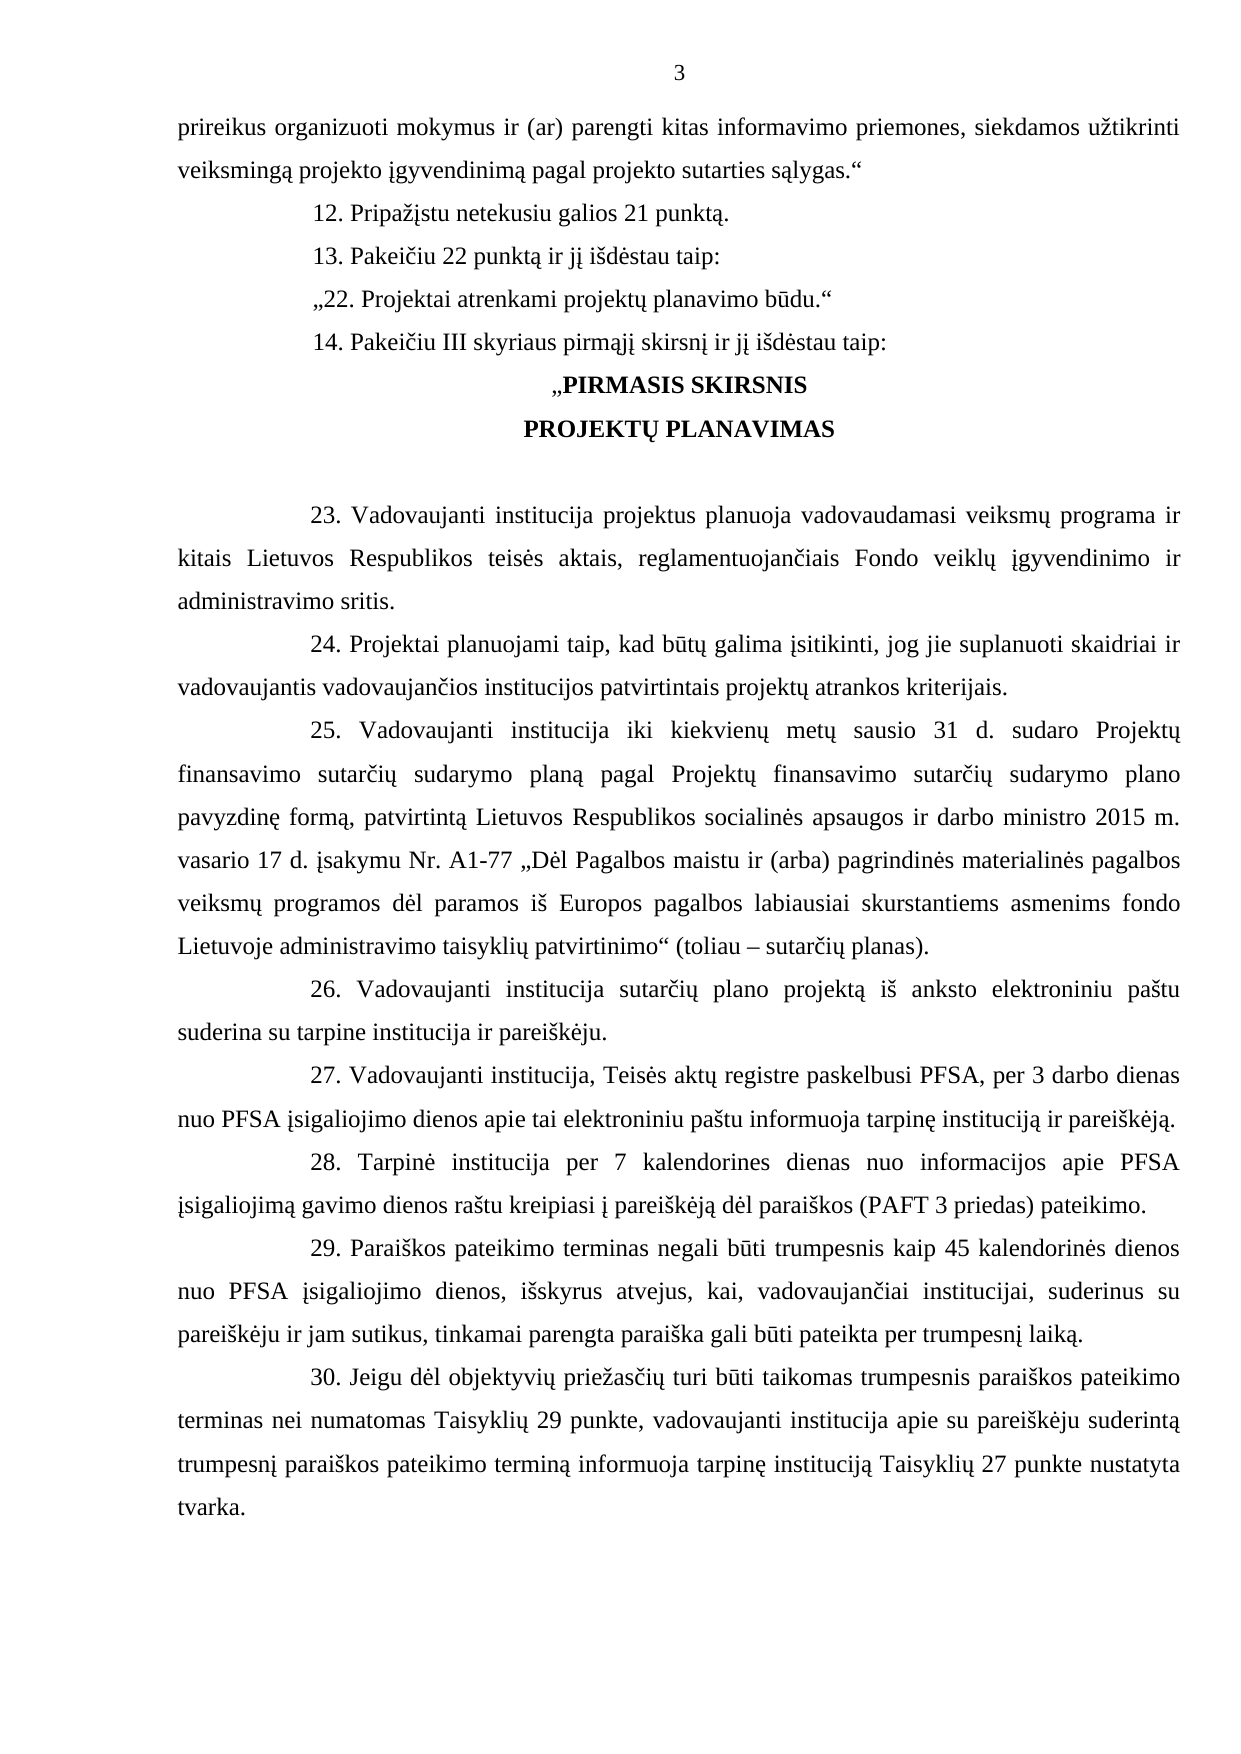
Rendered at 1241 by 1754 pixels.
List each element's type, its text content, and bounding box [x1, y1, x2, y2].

text 24. Projektai planuojami taip, kad būtų galima įsitikinti, jog jie suplanuoti skaidriai ir vadovaujantis vadovaujančios institucijos patvirtintais projektų atrankos kriterijais. [177, 629, 1181, 701]
text 26. Vadovaujanti institucija sutarčių plano projektą iš anksto elektroniniu paštu suderina su tarpine institucija ir pareiškėju. [177, 974, 1181, 1046]
text 14. Pakeičiu III skyriaus pirmąjį skirsnį ir jį išdėstau taip: [177, 327, 1181, 356]
text 12. Pripažįstu netekusiu galios 21 punktą. [177, 198, 1181, 227]
text 13. Pakeičiu 22 punktą ir jį išdėstau taip: [177, 241, 1181, 270]
text 28. Tarpinė institucija per 7 kalendorines dienas nuo informacijos apie PFSA įsigaliojimą gavimo dienos raštu kreipiasi į pareiškėją dėl paraiškos (PAFT 3 priedas) pateikimo. [177, 1147, 1181, 1219]
text 23. Vadovaujanti institucija projektus planuoja vadovaudamasi veiksmų programa ir kitais Lietuvos Respublikos teisės aktais, reglamentuojančiais Fondo veiklų įgyvendinimo ir administravimo sritis. [177, 500, 1181, 615]
text 29. Paraiškos pateikimo terminas negali būti trumpesnis kaip 45 kalendorinės dienos nuo PFSA įsigaliojimo dienos, išskyrus atvejus, kai, vadovaujančiai institucijai, suderinus su pareiškėju ir jam sutikus, tinkamai parengta paraiška gali būti pateikta per trumpesnį laiką. [177, 1233, 1181, 1348]
text 27. Vadovaujanti institucija, Teisės aktų registre paskelbusi PFSA, per 3 darbo dienas nuo PFSA įsigaliojimo dienos apie tai elektroniniu paštu informuoja tarpinę instituciją ir pareiškėją. [177, 1061, 1181, 1132]
text PROJEKTŲ PLANAVIMAS [177, 414, 1181, 442]
text 25. Vadovaujanti institucija iki kiekvienų metų sausio 31 d. sudaro Projektų finansavimo sutarčių sudarymo planą pagal Projektų finansavimo sutarčių sudarymo plano pavyzdinę formą, patvirtintą Lietuvos Respublikos socialinės apsaugos ir darbo ministro 2015 m. vasario 17 d. įsakymu Nr. A1-77 „Dėl Pagalbos maistu ir (arba) pagrindinės materialinės pagalbos veiksmų programos dėl paramos iš Europos pagalbos labiausiai skurstantiems asmenims fondo Lietuvoje administravimo taisyklių patvirtinimo“ (toliau – sutarčių planas). [177, 716, 1181, 960]
text „PIRMASIS SKIRSNIS [177, 371, 1181, 399]
text „22. Projektai atrenkami projektų planavimo būdu.“ [177, 284, 1181, 313]
text 30. Jeigu dėl objektyvių priežasčių turi būti taikomas trumpesnis paraiškos pateikimo terminas nei numatomas Taisyklių 29 punkte, vadovaujanti institucija apie su pareiškėju suderintą trumpesnį paraiškos pateikimo terminą informuoja tarpinę instituciją Taisyklių 27 punkte nustatyta tvarka. [177, 1362, 1181, 1521]
text prireikus organizuoti mokymus ir (ar) parengti kitas informavimo priemones, siekdamos užtikrinti veiksmingą projekto įgyvendinimą pagal projekto sutarties sąlygas.“ [177, 112, 1181, 184]
